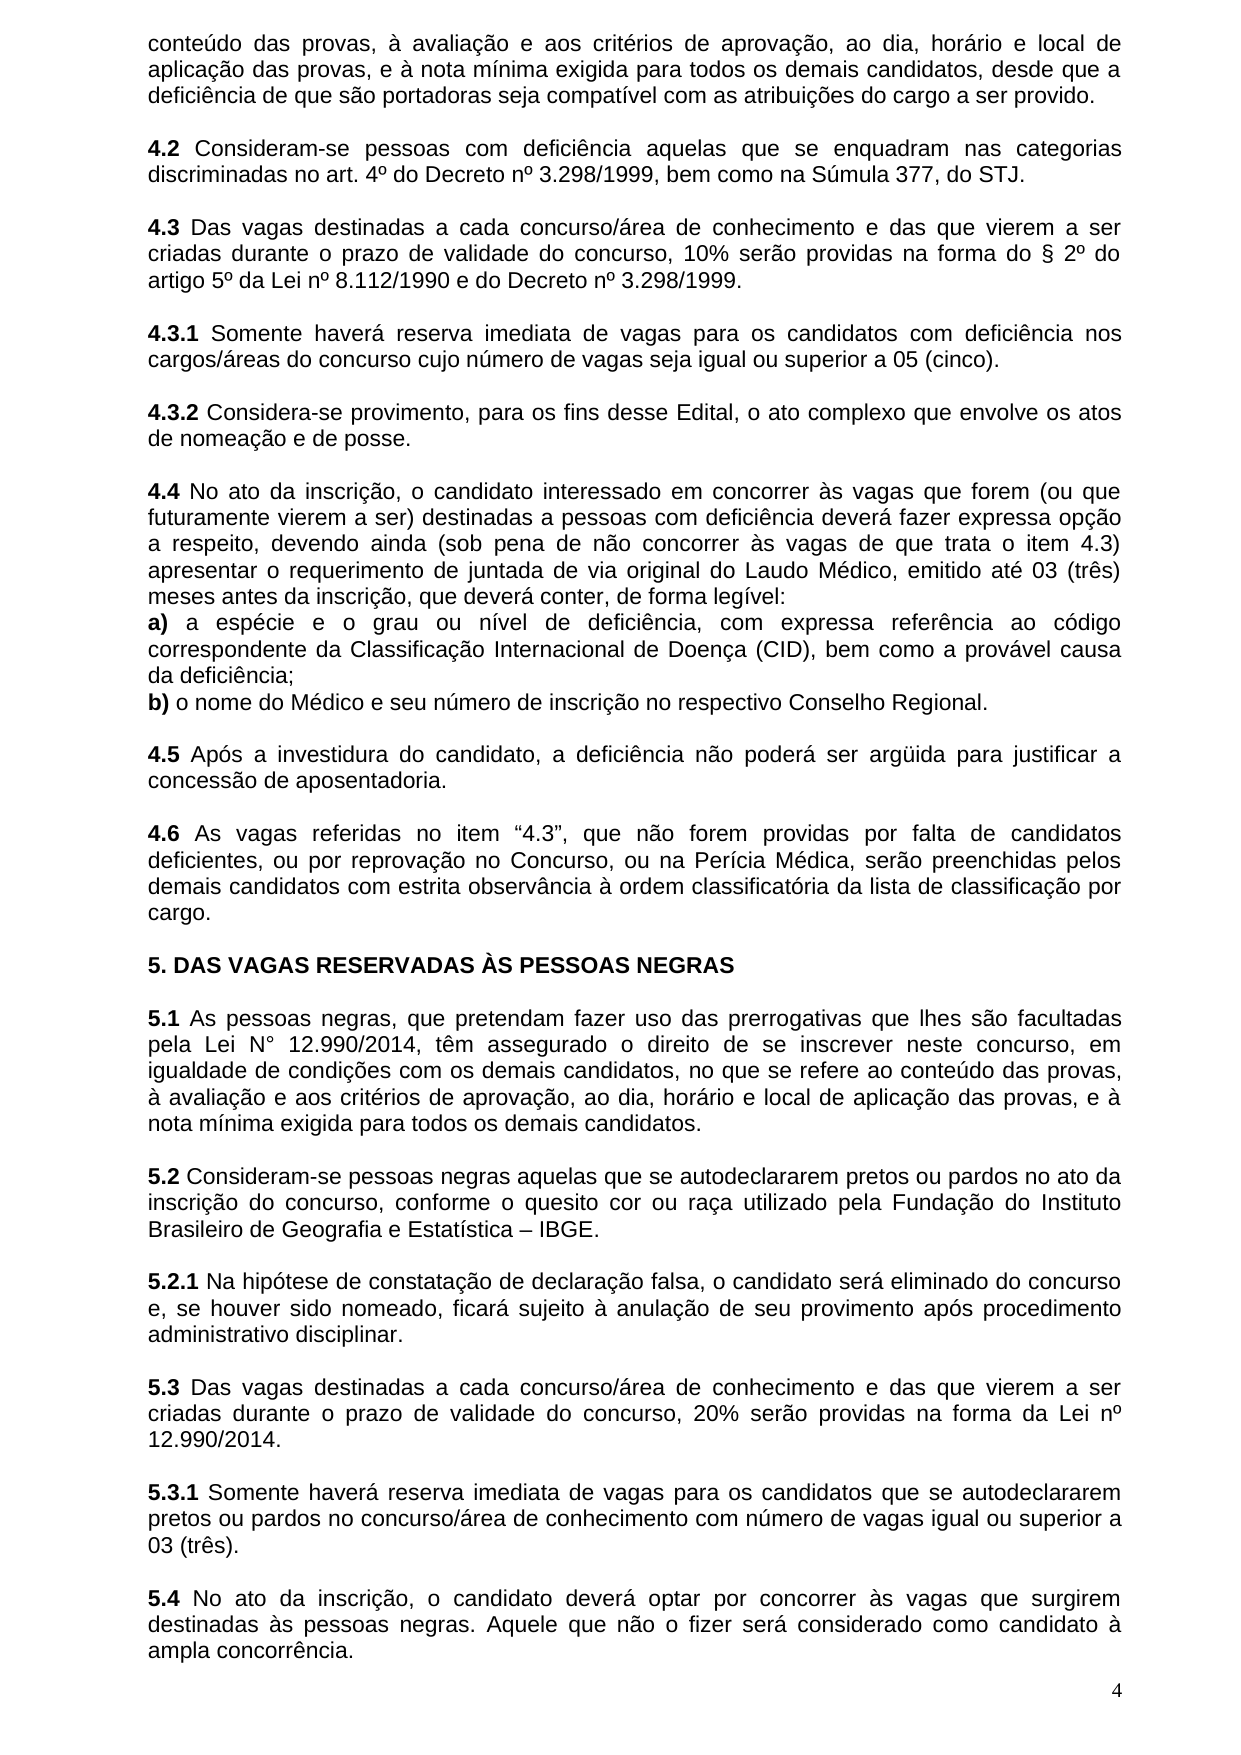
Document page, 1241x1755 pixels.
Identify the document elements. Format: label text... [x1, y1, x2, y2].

text 4.3.1 Somente haverá reserva imediata de vagas para os candidatos com deficiência nos cargos/áreas do concurso cujo número de vagas seja igual ou superior a 05 (cinco). [148, 319, 1122, 372]
text 4.6 As vagas referidas no item “4.3”, que não forem providas por falta de candidatos deficientes, ou por reprovação no Concurso, ou na Perícia Médica, serão preenchidas pelos demais candidatos com estrita observância à ordem classificatória da lista de classificação por cargo. [148, 820, 1122, 926]
text 4.3.2 Considera-se provimento, para os fins desse Edital, o ato complexo que envolve os atos de nomeação e de posse. [148, 398, 1122, 451]
text 5.1 As pessoas negras, que pretendam fazer uso das prerrogativas que lhes são facultadas pela Lei N° 12.990/2014, têm assegurado o direito de se inscrever neste concurso, em igualdade de condições com os demais candidatos, no que se refere ao conteúdo das provas, à avaliação e aos critérios de aprovação, ao dia, horário e local de aplicação das provas, e à nota mínima exigida para todos os demais candidatos. [148, 1005, 1122, 1136]
text conteúdo das provas, à avaliação e aos critérios de aprovação, ao dia, horário e local de aplicação das provas, e à nota mínima exigida para todos os demais candidatos, desde que a deficiência de que são portadoras seja compatível com as atribuições do cargo a ser provido. [148, 29, 1122, 109]
text 5.3 Das vagas destinadas a cada concurso/área de conhecimento e das que vierem a ser criadas durante o prazo de validade do concurso, 20% serão providas na forma da Lei nº 12.990/2014. [148, 1374, 1122, 1453]
text b) o nome do Médico e seu número de inscrição no respectivo Conselho Regional. [148, 688, 1122, 715]
text 5. DAS VAGAS RESERVADAS ÀS PESSOAS NEGRAS [148, 952, 1122, 978]
text a) a espécie e o grau ou nível de deficiência, com expressa referência ao código correspondente da Classificação Internacional de Doença (CID), bem como a provável causa da deficiência; [148, 609, 1122, 688]
text 4.3 Das vagas destinadas a cada concurso/área de conhecimento e das que vierem a ser criadas durante o prazo de validade do concurso, 10% serão providas na forma do § 2º do artigo 5º da Lei nº 8.112/1990 e do Decreto nº 3.298/1999. [148, 214, 1122, 293]
text 4.2 Consideram-se pessoas com deficiência aquelas que se enquadram nas categorias discriminadas no art. 4º do Decreto nº 3.298/1999, bem como na Súmula 377, do STJ. [148, 135, 1122, 188]
text 4.5 Após a investidura do candidato, a deficiência não poderá ser argüida para justificar a concessão de aposentadoria. [148, 741, 1122, 794]
text 5.3.1 Somente haverá reserva imediata de vagas para os candidatos que se autodeclararem pretos ou pardos no concurso/área de conhecimento com número de vagas igual ou superior a 03 (três). [148, 1479, 1122, 1558]
text 5.4 No ato da inscrição, o candidato deverá optar por concorrer às vagas que surgirem destinadas às pessoas negras. Aquele que não o fizer será considerado como candidato à ampla concorrência. [148, 1584, 1122, 1663]
text 4.4 No ato da inscrição, o candidato interessado em concorrer às vagas que forem (ou que futuramente vierem a ser) destinadas a pessoas com deficiência deverá fazer expressa opção a respeito, devendo ainda (sob pena de não concorrer às vagas de que trata o item 4.3) apresentar o requerimento de juntada de via original do Laudo Médico, emitido até 03 (três) meses antes da inscrição, que deverá conter, de forma legível: [148, 478, 1122, 609]
text 5.2 Consideram-se pessoas negras aquelas que se autodeclararem pretos ou pardos no ato da inscrição do concurso, conforme o quesito cor ou raça utilizado pela Fundação do Instituto Brasileiro de Geografia e Estatística – IBGE. [148, 1163, 1122, 1242]
text 5.2.1 Na hipótese de constatação de declaração falsa, o candidato será eliminado do concurso e, se houver sido nomeado, ficará sujeito à anulação de seu provimento após procedimento administrativo disciplinar. [148, 1268, 1122, 1347]
